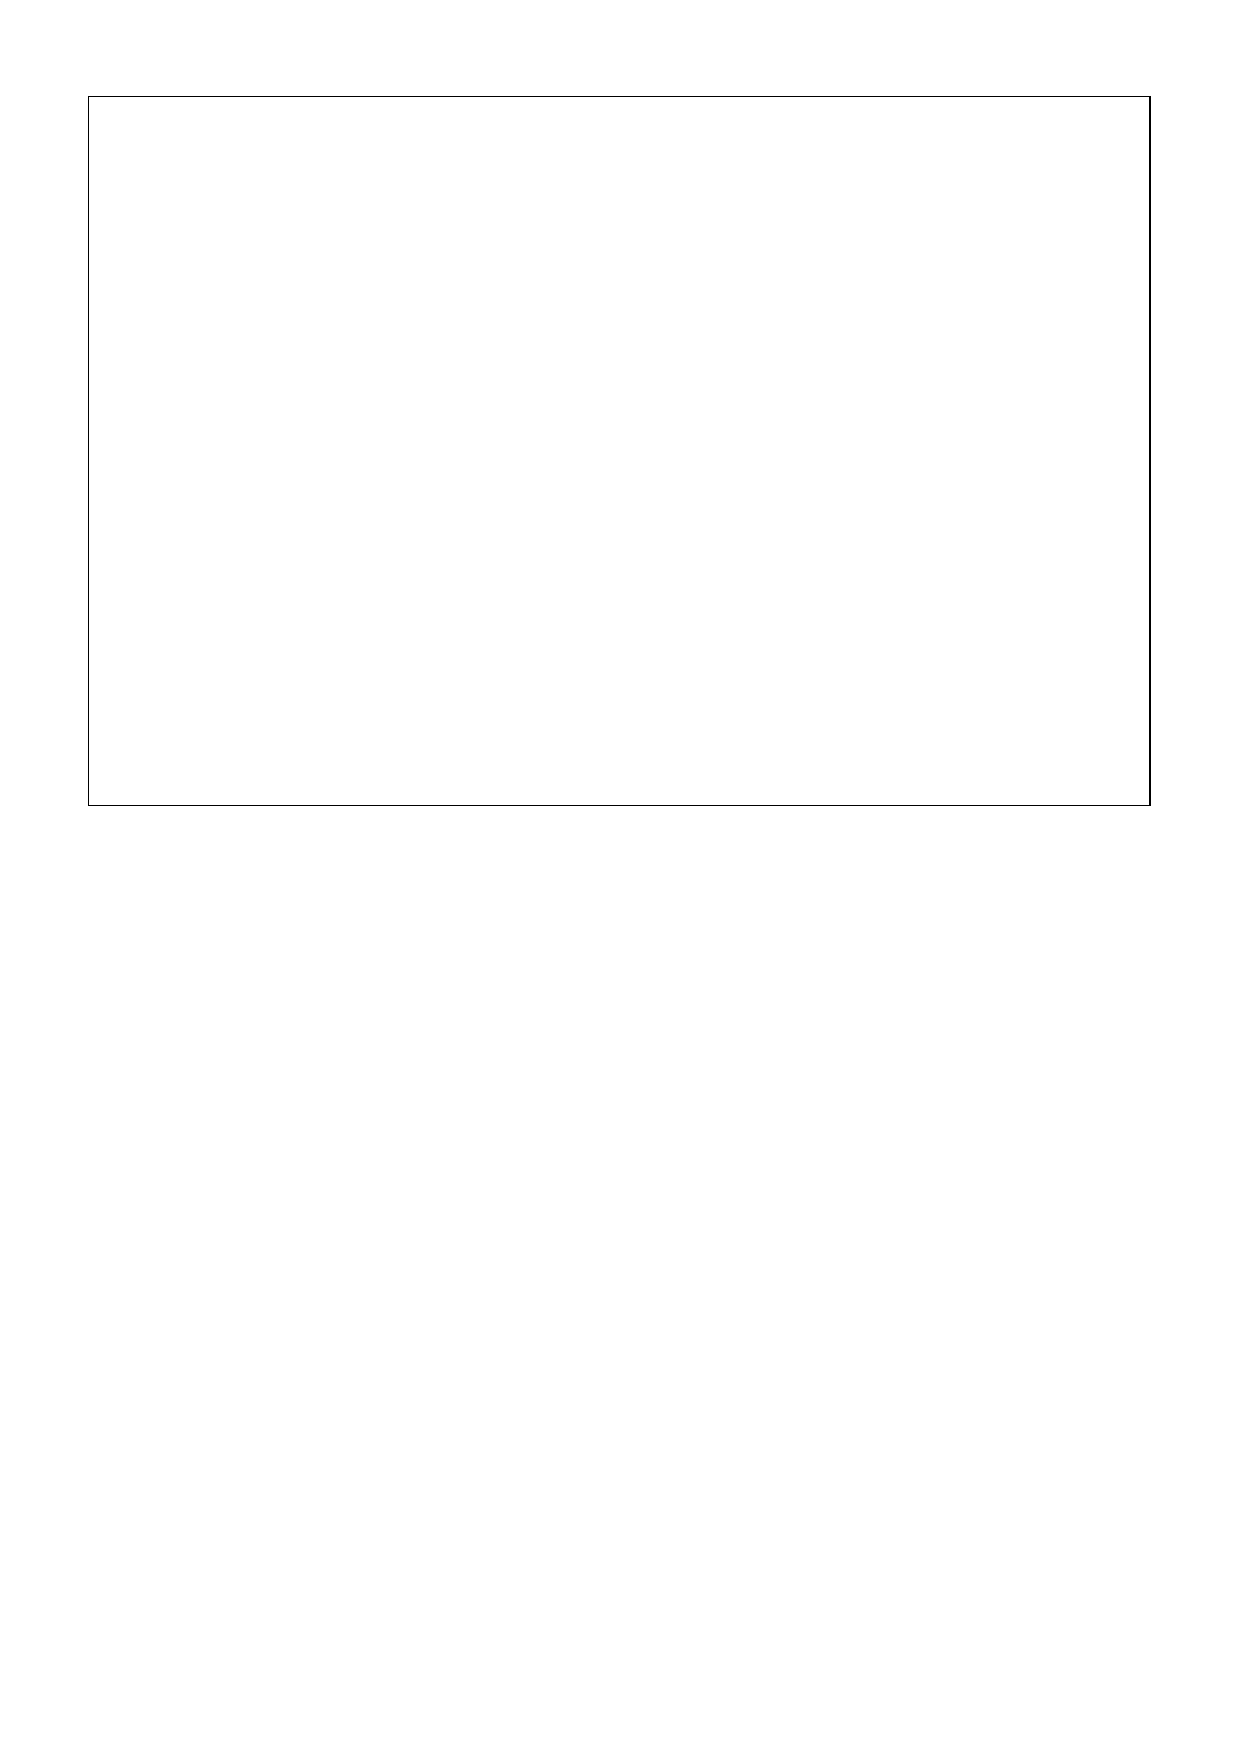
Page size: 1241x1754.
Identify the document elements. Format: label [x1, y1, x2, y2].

table_cell [89, 97, 1149, 805]
